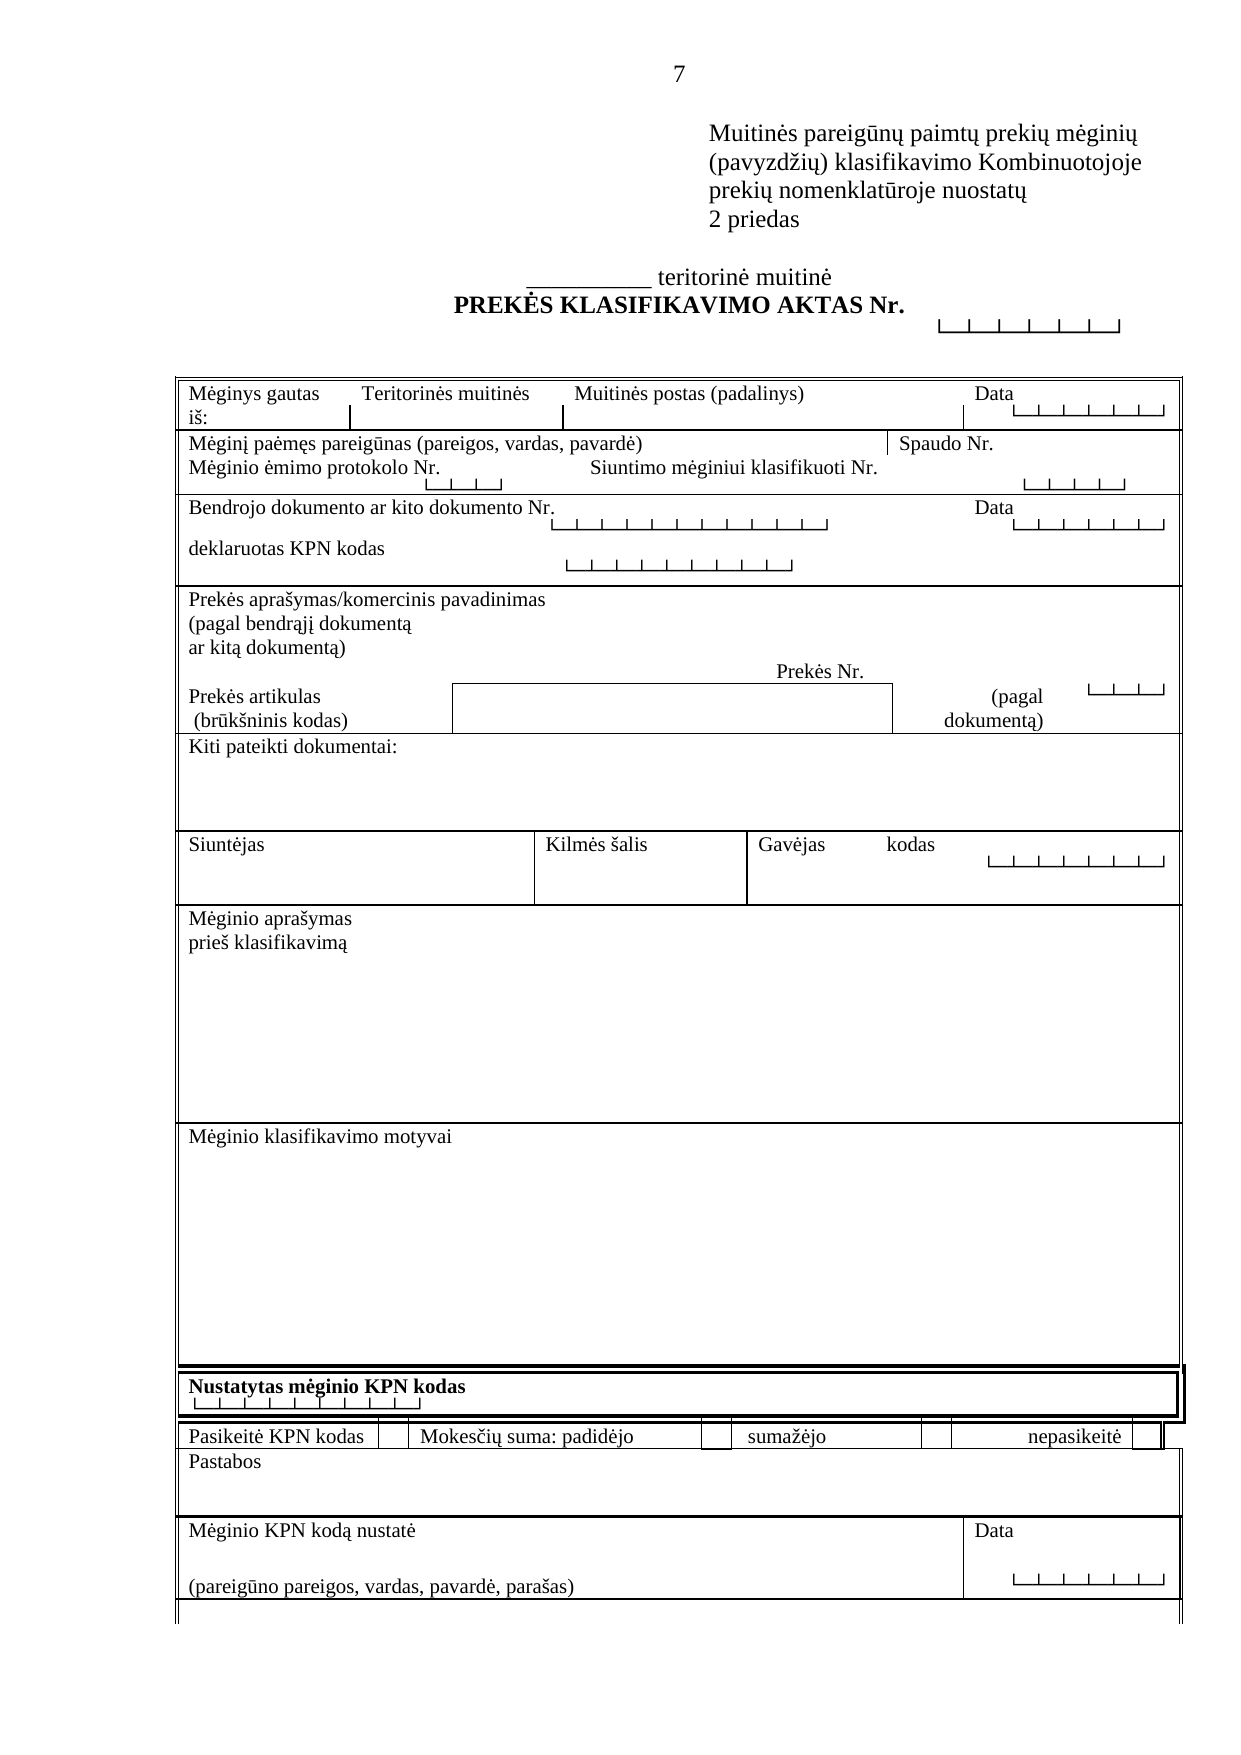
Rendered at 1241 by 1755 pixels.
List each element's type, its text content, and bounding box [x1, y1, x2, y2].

table_cell [771, 734, 1179, 758]
text 2 priedas [177, 204, 1196, 233]
table_cell Pasikeitė KPN kodas [179, 1424, 378, 1448]
table_header Teritorinės muitinės [350, 381, 563, 405]
table_cell [179, 758, 1179, 830]
table_header [540, 319, 847, 348]
table_cell [379, 1098, 1179, 1122]
table_cell Spaudo Nr. [888, 431, 1179, 455]
table_cell sumažėjo [732, 1424, 921, 1448]
table_cell └─┴─┴─┴─┴─┴─┴─┴─┴─┘ [179, 560, 1179, 585]
table_cell Kiti pateikti dokumentai: [179, 734, 771, 758]
table_cell Mėginio KPN kodą nustatė [179, 1518, 963, 1574]
table_cell [453, 684, 892, 732]
table_cell [179, 1498, 1179, 1515]
table_cell Siuntėjas [179, 832, 534, 904]
text __________ teritorinė muitinė [177, 262, 1181, 291]
table_cell [1133, 1124, 1179, 1364]
table_cell Mėginio ėmimo protokolo Nr. [179, 455, 579, 479]
table_cell [351, 405, 562, 429]
table_cell Mokesčių suma: padidėjo [409, 1424, 701, 1448]
table_cell [702, 1424, 731, 1448]
table_cell [963, 1600, 1179, 1624]
table_header Data [963, 381, 1179, 405]
table_cell Mėginio klasifikavimo motyvai [179, 1124, 1133, 1364]
table_cell Prekės Nr. [765, 659, 1179, 683]
table_cell Gavėjas [748, 832, 875, 904]
table_cell Prekės artikulas (brūkšninis kodas) [179, 683, 452, 732]
text PREKĖS KLASIFIKAVIMO AKTAS Nr. [177, 291, 1181, 319]
table_cell [824, 479, 1007, 493]
table_cell Data [964, 1518, 1179, 1574]
table_cell deklaruotas KPN kodas [179, 536, 1179, 560]
table_cell Mėginį paėmęs pareigūnas (pareigos, vardas, pavardė) [179, 431, 887, 455]
table_cell [177, 1415, 378, 1421]
table_cell [379, 1424, 408, 1448]
table_header [177, 319, 540, 348]
text (pavyzdžių) klasifikavimo Kombinuotojoje [177, 147, 1196, 176]
table_cell Kilmės šalis [535, 832, 746, 904]
table_cell └─┴─┴─┴─┴─┴─┘ [964, 405, 1179, 429]
table_cell [1163, 1414, 1181, 1421]
table_cell Pastabos [179, 1449, 350, 1497]
table_cell └─┴─┴─┴─┘ [1007, 479, 1179, 493]
table_cell Nustatytas mėginio KPN kodas [177, 1364, 1181, 1398]
table_cell [922, 1424, 951, 1448]
table_header Muitinės postas (padalinys) [563, 381, 963, 405]
table_cell [179, 1600, 963, 1624]
table_cell [379, 906, 1179, 1098]
table_cell iš: [179, 405, 349, 429]
table_cell └─┴─┴─┴─┴─┴─┴─┴─┴─┘ [179, 1398, 1176, 1414]
text Muitinės pareigūnų paimtų prekių mėginių [709, 118, 1196, 147]
table_header Mėginys gautas [179, 381, 350, 405]
table_header └─┴─┴─┴─┴─┴─┘ [847, 319, 1181, 348]
table_cell └─┴─┴─┴─┴─┴─┴─┴─┴─┴─┴─┘ [534, 519, 963, 536]
table_cell └─┴─┴─┴─┴─┴─┘ [963, 519, 1179, 536]
table_cell [350, 1449, 1179, 1497]
table_cell [179, 659, 433, 683]
table_cell Bendrojo dokumento ar kito dokumento Nr. [179, 495, 963, 519]
table_cell Mėginio aprašymas prieš klasifikavimą [179, 906, 379, 1098]
table_cell Data [963, 495, 1179, 519]
table_cell (pareigūno pareigos, vardas, pavardė, parašas) [179, 1574, 963, 1598]
table_cell [594, 479, 824, 493]
table_cell Prekės aprašymas/komercinis pavadinimas (pagal bendrąjį dokumentą ar kitą dokumentą) [179, 587, 1179, 659]
table_cell Siuntimo mėginiui klasifikuoti Nr. [579, 455, 1179, 479]
table_cell └─┴─┴─┴─┴─┴─┘ [964, 1574, 1179, 1598]
table_cell [1165, 1424, 1181, 1448]
table_cell └─┴─┴─┘ [1054, 683, 1179, 732]
text prekių nomenklatūroje nuostatų [177, 176, 1196, 204]
table_cell [564, 405, 963, 429]
table_cell [433, 659, 765, 683]
table_cell [179, 1098, 379, 1122]
table_cell nepasikeitė [952, 1424, 1132, 1448]
table_cell (pagal dokumentą) [893, 683, 1054, 732]
table_cell [179, 479, 408, 493]
table_cell [1133, 1424, 1160, 1448]
table_cell └─┴─┴─┘ [409, 479, 594, 493]
table_cell kodas └─┴─┴─┴─┴─┴─┴─┘ [875, 832, 1179, 904]
table_cell [179, 519, 534, 536]
